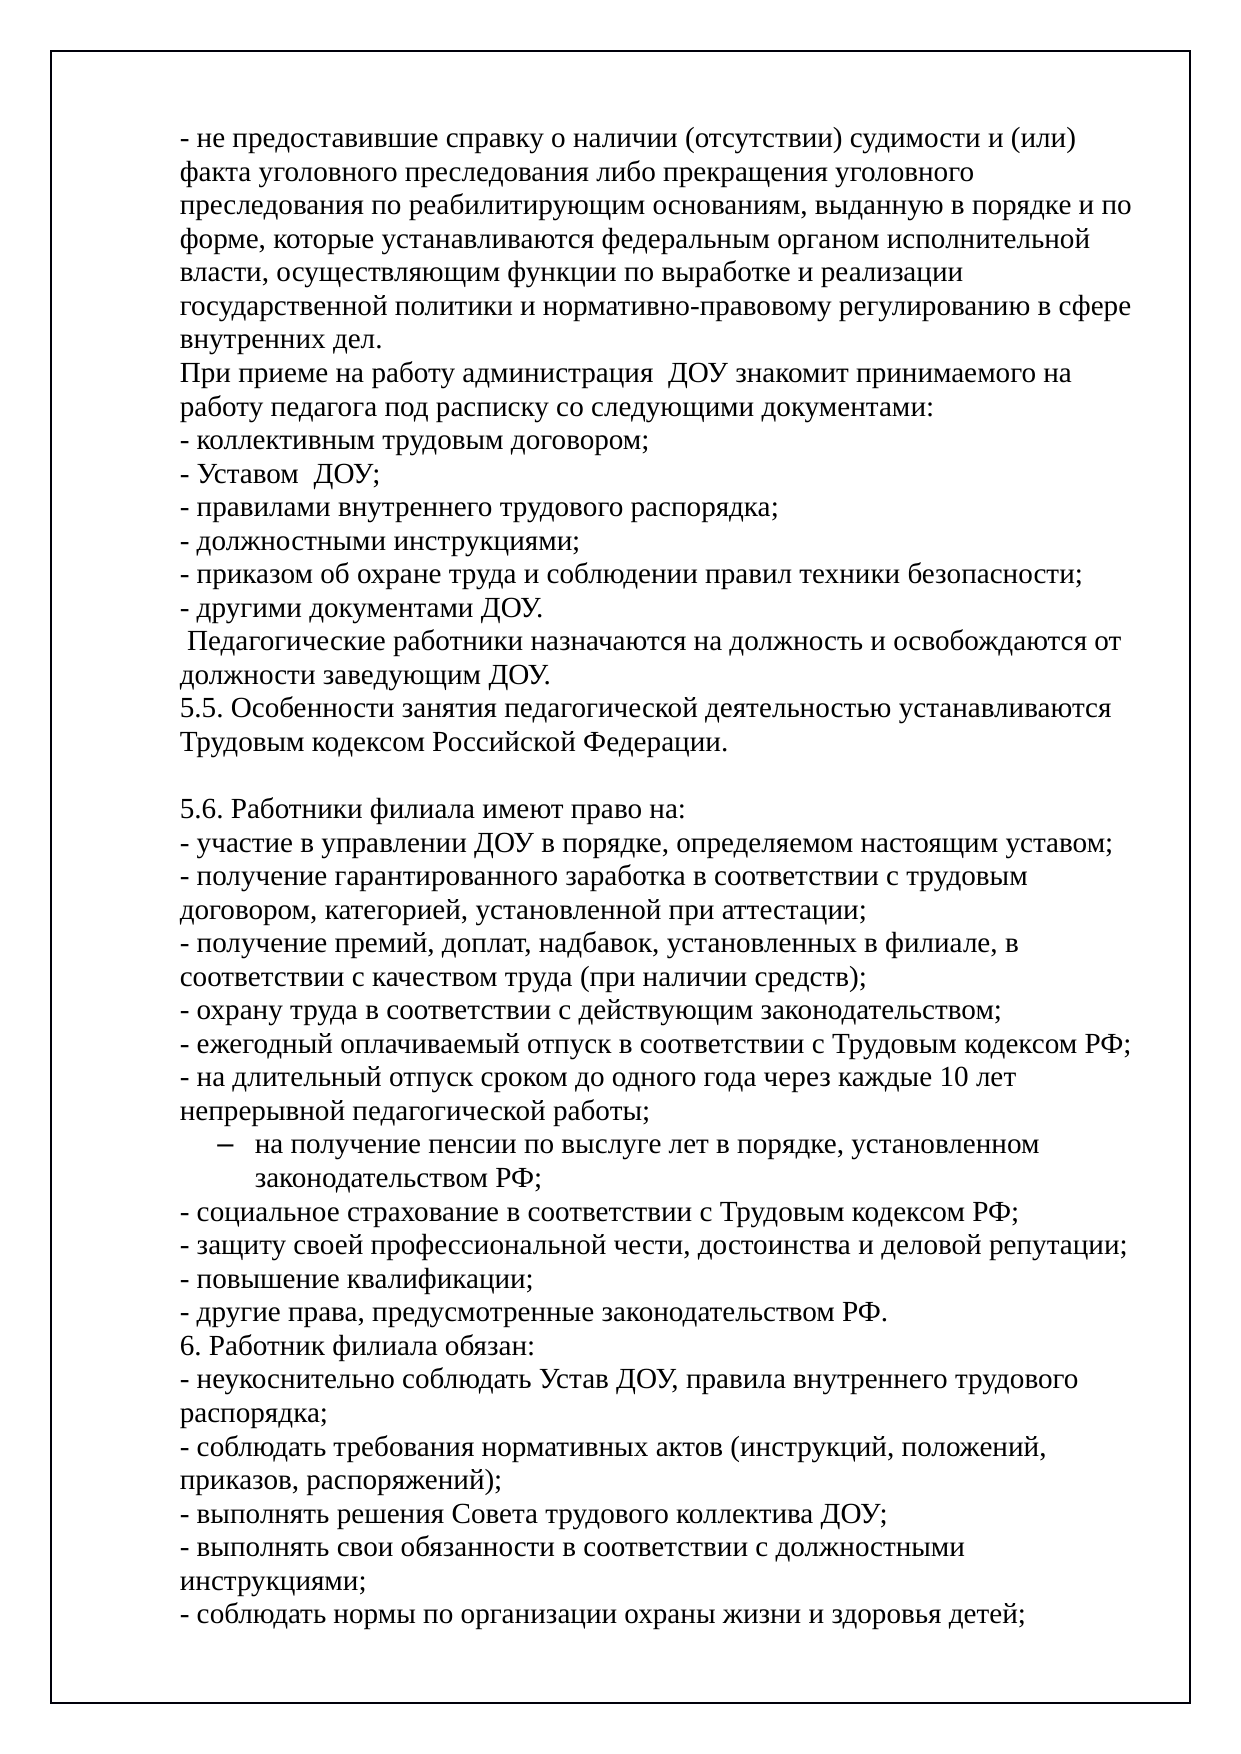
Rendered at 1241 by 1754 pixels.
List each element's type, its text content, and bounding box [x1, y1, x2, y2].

text - получение гарантированного заработка в соответствии с трудовым договором, категорией, установленной при аттестации; [179, 858, 1149, 925]
text 5.5. Особенности занятия педагогической деятельностью устанавливаются Трудовым кодексом Российской Федерации. [179, 691, 1149, 758]
text - получение премий, доплат, надбавок, установленных в филиале, в соответствии с качеством труда (при наличии средств); [179, 925, 1149, 992]
text - другие права, предусмотренные законодательством РФ. [179, 1294, 1149, 1328]
text - повышение квалификации; [179, 1261, 1149, 1294]
text - на длительный отпуск сроком до одного года через каждые 10 лет непрерывной педагогической работы; [179, 1059, 1149, 1127]
text - должностными инструкциями; [179, 523, 1149, 556]
text Педагогические работники назначаются на должность и освобождаются от должности заведующим ДОУ. [179, 623, 1149, 691]
text - соблюдать требования нормативных актов (инструкций, положений, приказов, распоряжений); [179, 1429, 1149, 1496]
text - коллективным трудовым договором; [179, 422, 1149, 456]
list на получение пенсии по выслуге лет в порядке, установленном законодательством РФ; [217, 1127, 1149, 1194]
text - приказом об охране труда и соблюдении правил техники безопасности; [179, 556, 1149, 590]
text 6. Работник филиала обязан: [179, 1328, 1149, 1362]
text - не предоставившие справку о наличии (отсутствии) судимости и (или) факта уголовного преследования либо прекращения уголовного преследования по реабилитирующим основаниям, выданную в порядке и по форме, которые устанавливаются федеральным органом исполнительной власти, осуществляющим функции по выработке и реализации государственной политики и нормативно-правовому регулированию в сфере внутренних дел. [179, 120, 1149, 355]
text - охрану труда в соответствии с действующим законодательством; [179, 992, 1149, 1026]
text При приеме на работу администрация ДОУ знакомит принимаемого на работу педагога под расписку со следующими документами: [179, 355, 1149, 422]
text - соблюдать нормы по организации охраны жизни и здоровья детей; [179, 1596, 1149, 1630]
text - другими документами ДОУ. [179, 590, 1149, 623]
text - социальное страхование в соответствии с Трудовым кодексом РФ; [179, 1194, 1149, 1227]
text - защиту своей профессиональной чести, достоинства и деловой репутации; [179, 1227, 1149, 1261]
text - ежегодный оплачиваемый отпуск в соответствии с Трудовым кодексом РФ; [179, 1026, 1149, 1059]
text - неукоснительно соблюдать Устав ДОУ, правила внутреннего трудового распорядка; [179, 1362, 1149, 1429]
text - выполнять свои обязанности в соответствии с должностными инструкциями; [179, 1529, 1149, 1596]
text - правилами внутреннего трудового распорядка; [179, 489, 1149, 523]
text - выполнять решения Совета трудового коллектива ДОУ; [179, 1496, 1149, 1529]
text 5.6. Работники филиала имеют право на: [179, 791, 1149, 825]
text - Уставом ДОУ; [179, 456, 1149, 489]
text - участие в управлении ДОУ в порядке, определяемом настоящим уставом; [179, 825, 1149, 858]
